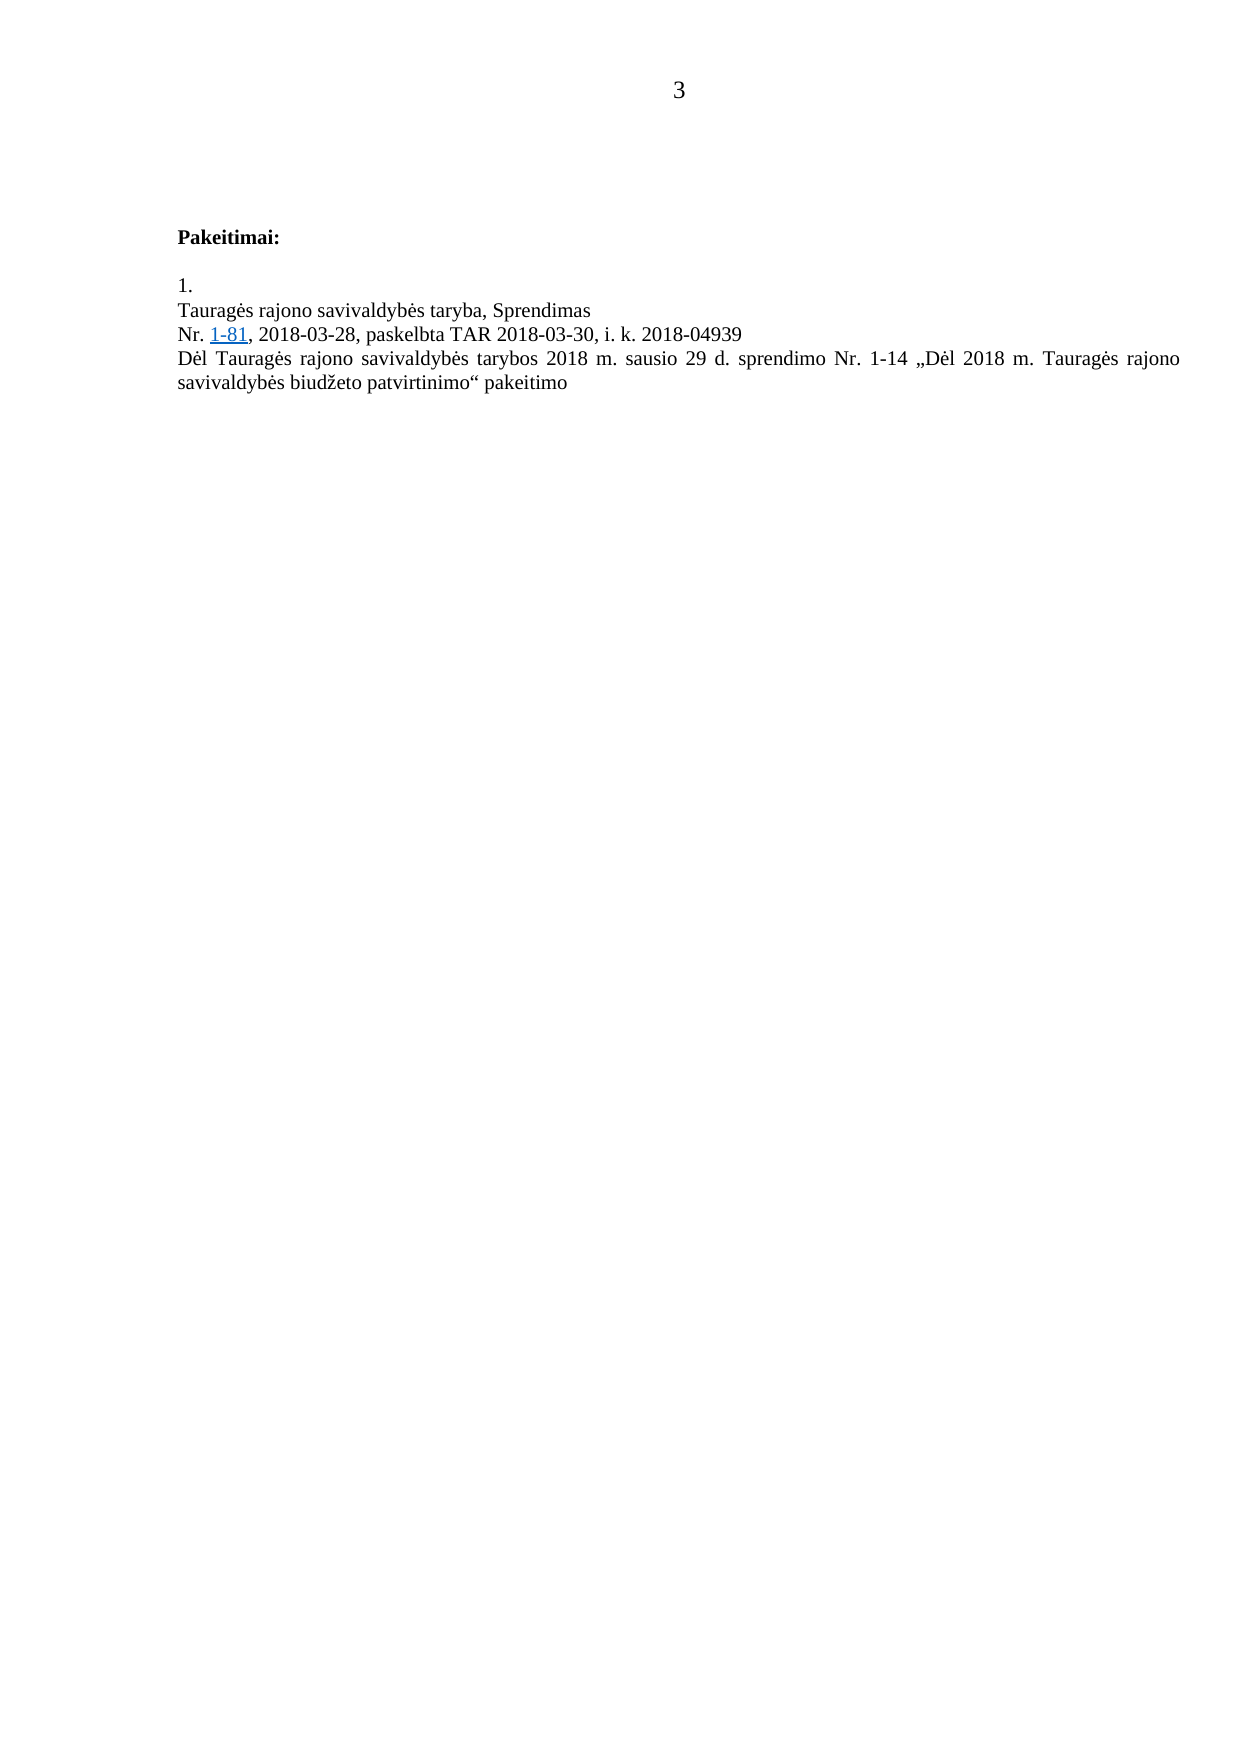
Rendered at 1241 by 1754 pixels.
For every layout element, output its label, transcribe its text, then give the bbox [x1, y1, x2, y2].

text Dėl Tauragės rajono savivaldybės tarybos 2018 m. sausio 29 d. sprendimo Nr. 1-14 „Dėl 2018 m. Tauragės rajono savivaldybės biudžeto patvirtinimo“ pakeitimo [177, 346, 1181, 394]
text 1. [177, 273, 1181, 297]
text Pakeitimai: [177, 225, 1181, 249]
text Tauragės rajono savivaldybės taryba, Sprendimas [177, 297, 1181, 322]
text Nr. 1-81, 2018-03-28, paskelbta TAR 2018-03-30, i. k. 2018-04939 [177, 322, 1181, 346]
